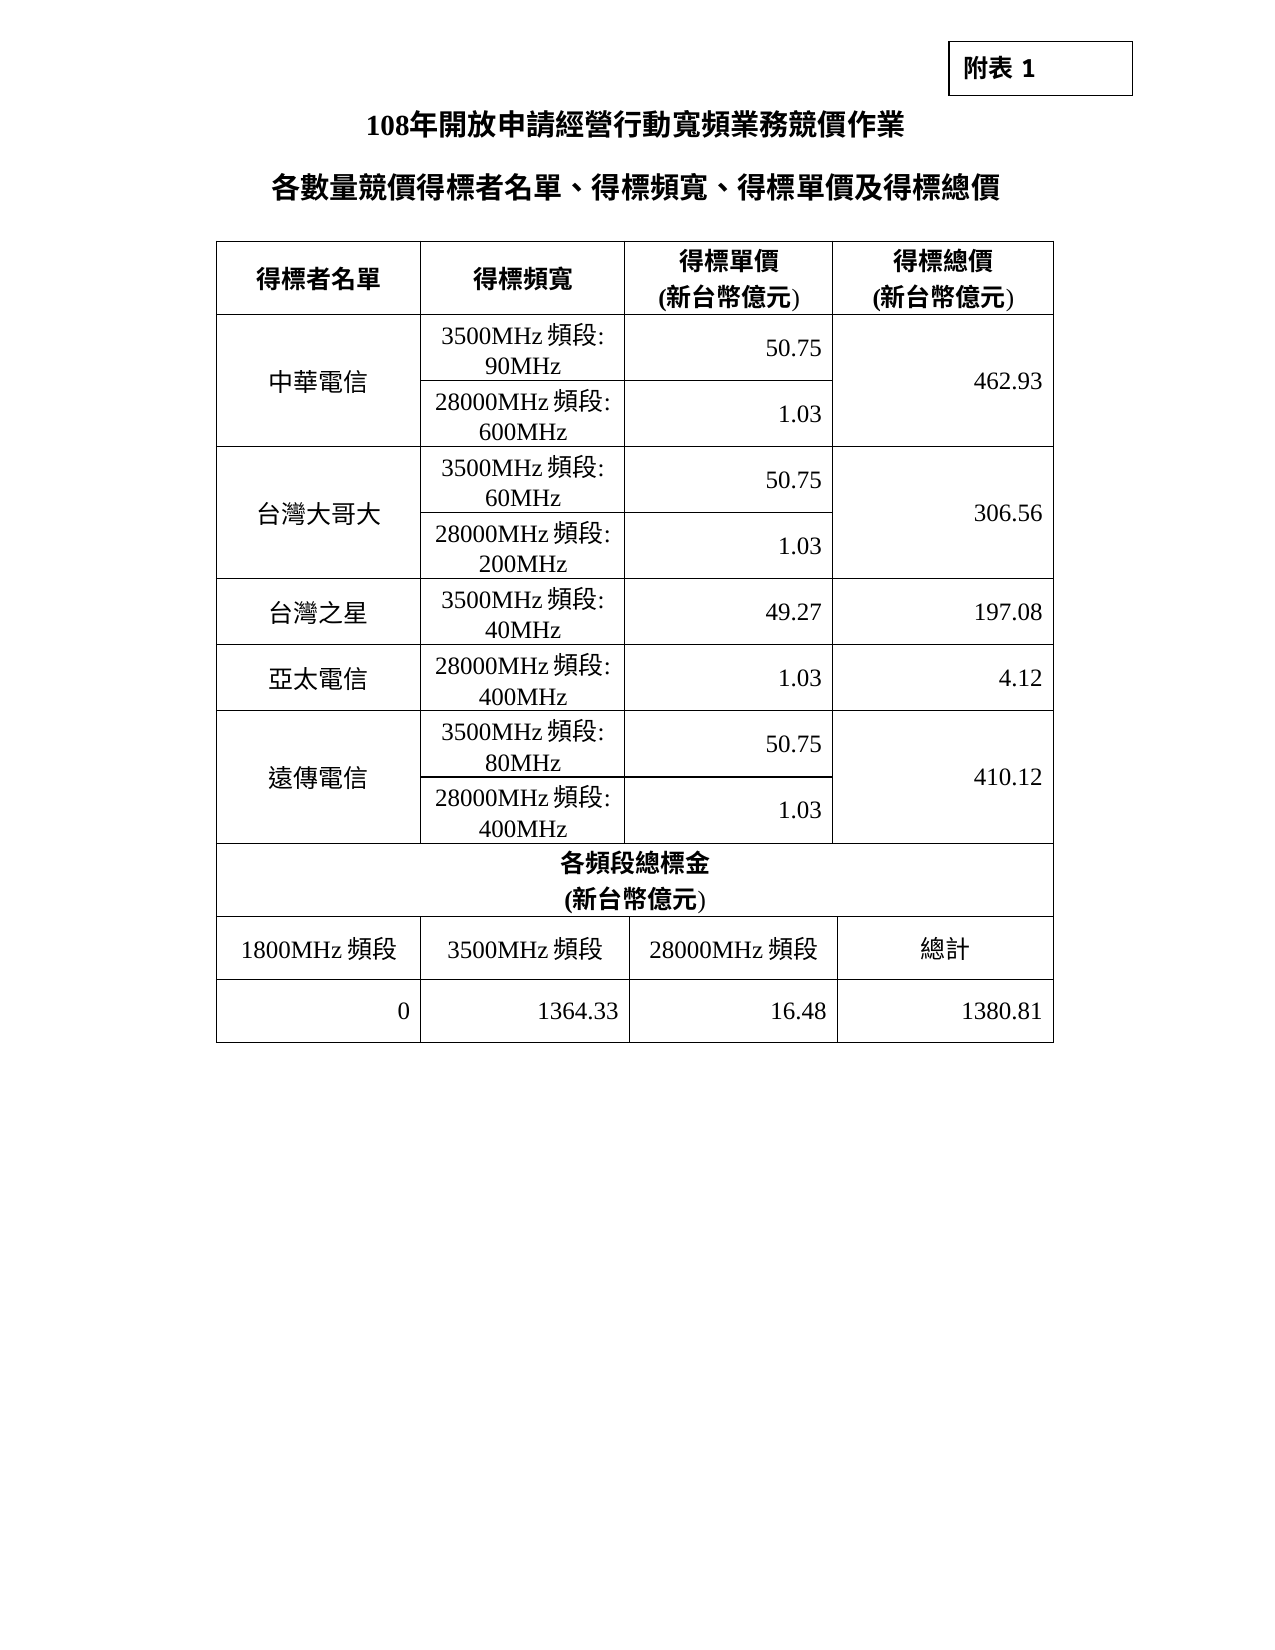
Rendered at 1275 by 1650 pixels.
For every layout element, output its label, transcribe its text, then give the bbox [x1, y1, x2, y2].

table_cell 總計 [838, 917, 1053, 979]
table_cell 16.48 [630, 980, 837, 1042]
table_cell 3500MHz頻段: 60MHz [421, 447, 624, 512]
table_cell 亞太電信 [217, 645, 420, 710]
table_cell 1380.81 [838, 980, 1053, 1042]
table_cell 1.03 [625, 778, 832, 842]
table_cell 28000MHz頻段: 400MHz [421, 645, 624, 710]
table_cell 306.56 [833, 447, 1053, 578]
table_cell 28000MHz頻段 [630, 917, 837, 979]
table_cell 410.12 [833, 711, 1053, 842]
table_cell 3500MHz頻段: 80MHz [421, 711, 624, 776]
table_cell 台灣之星 [217, 579, 420, 644]
table_cell 28000MHz頻段: 400MHz [421, 778, 624, 842]
table_cell 3500MHz頻段: 40MHz [421, 579, 624, 644]
table_cell 50.75 [625, 315, 832, 380]
table_cell 遠傳電信 [217, 711, 420, 842]
table_header 得標單價 (新台幣億元) [625, 242, 832, 314]
text 各數量競價得標者名單、得標頻寬、得標單價及得標總價 [59, 164, 1211, 207]
table_cell 28000MHz頻段: 600MHz [421, 381, 624, 446]
table_cell 462.93 [833, 315, 1053, 446]
table_cell 1.03 [625, 513, 832, 578]
table_cell 0 [217, 980, 420, 1042]
table_cell 3500MHz頻段 [421, 917, 629, 979]
table_cell 1.03 [625, 645, 832, 710]
table_cell 1364.33 [421, 980, 629, 1042]
table_cell 197.08 [833, 579, 1053, 644]
table_cell 50.75 [625, 447, 832, 512]
table_cell 1.03 [625, 381, 832, 446]
text 108年開放申請經營行動寬頻業務競價作業 [59, 101, 1211, 143]
table_cell 28000MHz頻段: 200MHz [421, 513, 624, 578]
table_header 得標總價 (新台幣億元) [833, 242, 1053, 314]
table_cell 49.27 [625, 579, 832, 644]
table_header 得標者名單 [217, 242, 420, 314]
table_cell 中華電信 [217, 315, 420, 446]
table_cell 台灣大哥大 [217, 447, 420, 578]
table_cell 1800MHz頻段 [217, 917, 420, 979]
table_cell 各頻段總標金 (新台幣億元) [217, 844, 1053, 916]
table_cell 50.75 [625, 711, 832, 776]
table_cell 4.12 [833, 645, 1053, 710]
table_cell 3500MHz頻段: 90MHz [421, 315, 624, 380]
table_header 得標頻寬 [421, 242, 624, 314]
